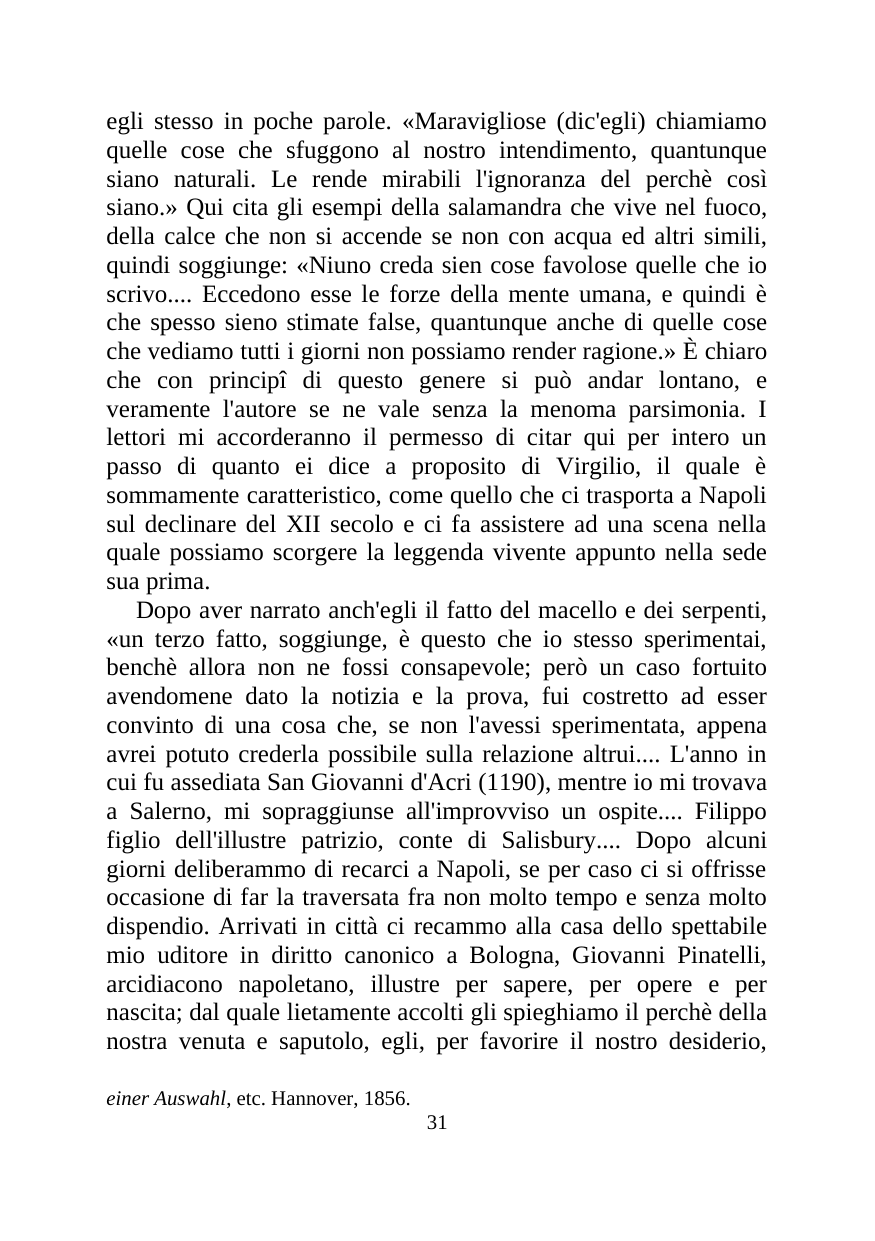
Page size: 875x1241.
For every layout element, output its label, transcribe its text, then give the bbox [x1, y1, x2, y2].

text egli stesso in poche parole. «Maravigliose (dic'egli) chiamiamo quelle cose che sfuggono al nostro intendimento, quantunque siano naturali. Le rende mirabili l'ignoranza del perchè così siano.» Qui cita gli esempi della salamandra che vive nel fuoco, della calce che non si accende se non con acqua ed altri simili, quindi soggiunge: «Niuno creda sien cose favolose quelle che io scrivo.... Eccedono esse le forze della mente umana, e quindi è che spesso sieno stimate false, quantunque anche di quelle cose che vediamo tutti i giorni non possiamo render ragione.» È chiaro che con principî di questo genere si può andar lontano, e veramente l'autore se ne vale senza la menoma parsimonia. I lettori mi accorderanno il permesso di citar qui per intero un passo di quanto ei dice a proposito di Virgilio, il quale è sommamente caratteristico, come quello che ci trasporta a Napoli sul declinare del XII secolo e ci fa assistere ad una scena nella quale possiamo scorgere la leggenda vivente appunto nella sede sua prima. [106, 106, 768, 595]
text Dopo aver narrato anch'egli il fatto del macello e dei serpenti, «un terzo fatto, soggiunge, è questo che io stesso sperimentai, benchè allora non ne fossi consapevole; però un caso fortuito avendomene dato la notizia e la prova, fui costretto ad esser convinto di una cosa che, se non l'avessi sperimentata, appena avrei potuto crederla possibile sulla relazione altrui.... L'anno in cui fu assediata San Giovanni d'Acri (1190), mentre io mi trovava a Salerno, mi sopraggiunse all'improvviso un ospite.... Filippo figlio dell'illustre patrizio, conte di Salisbury.... Dopo alcuni giorni deliberammo di recarci a Napoli, se per caso ci si offrisse occasione di far la traversata fra non molto tempo e senza molto dispendio. Arrivati in città ci recammo alla casa dello spettabile mio uditore in diritto canonico a Bologna, Giovanni Pinatelli, arcidiacono napoletano, illustre per sapere, per opere e per nascita; dal quale lietamente accolti gli spieghiamo il perchè della nostra venuta e saputolo, egli, per favorire il nostro desiderio, [106, 595, 768, 1055]
text einer Auswahl, etc. Hannover, 1856. [106, 1086, 768, 1110]
